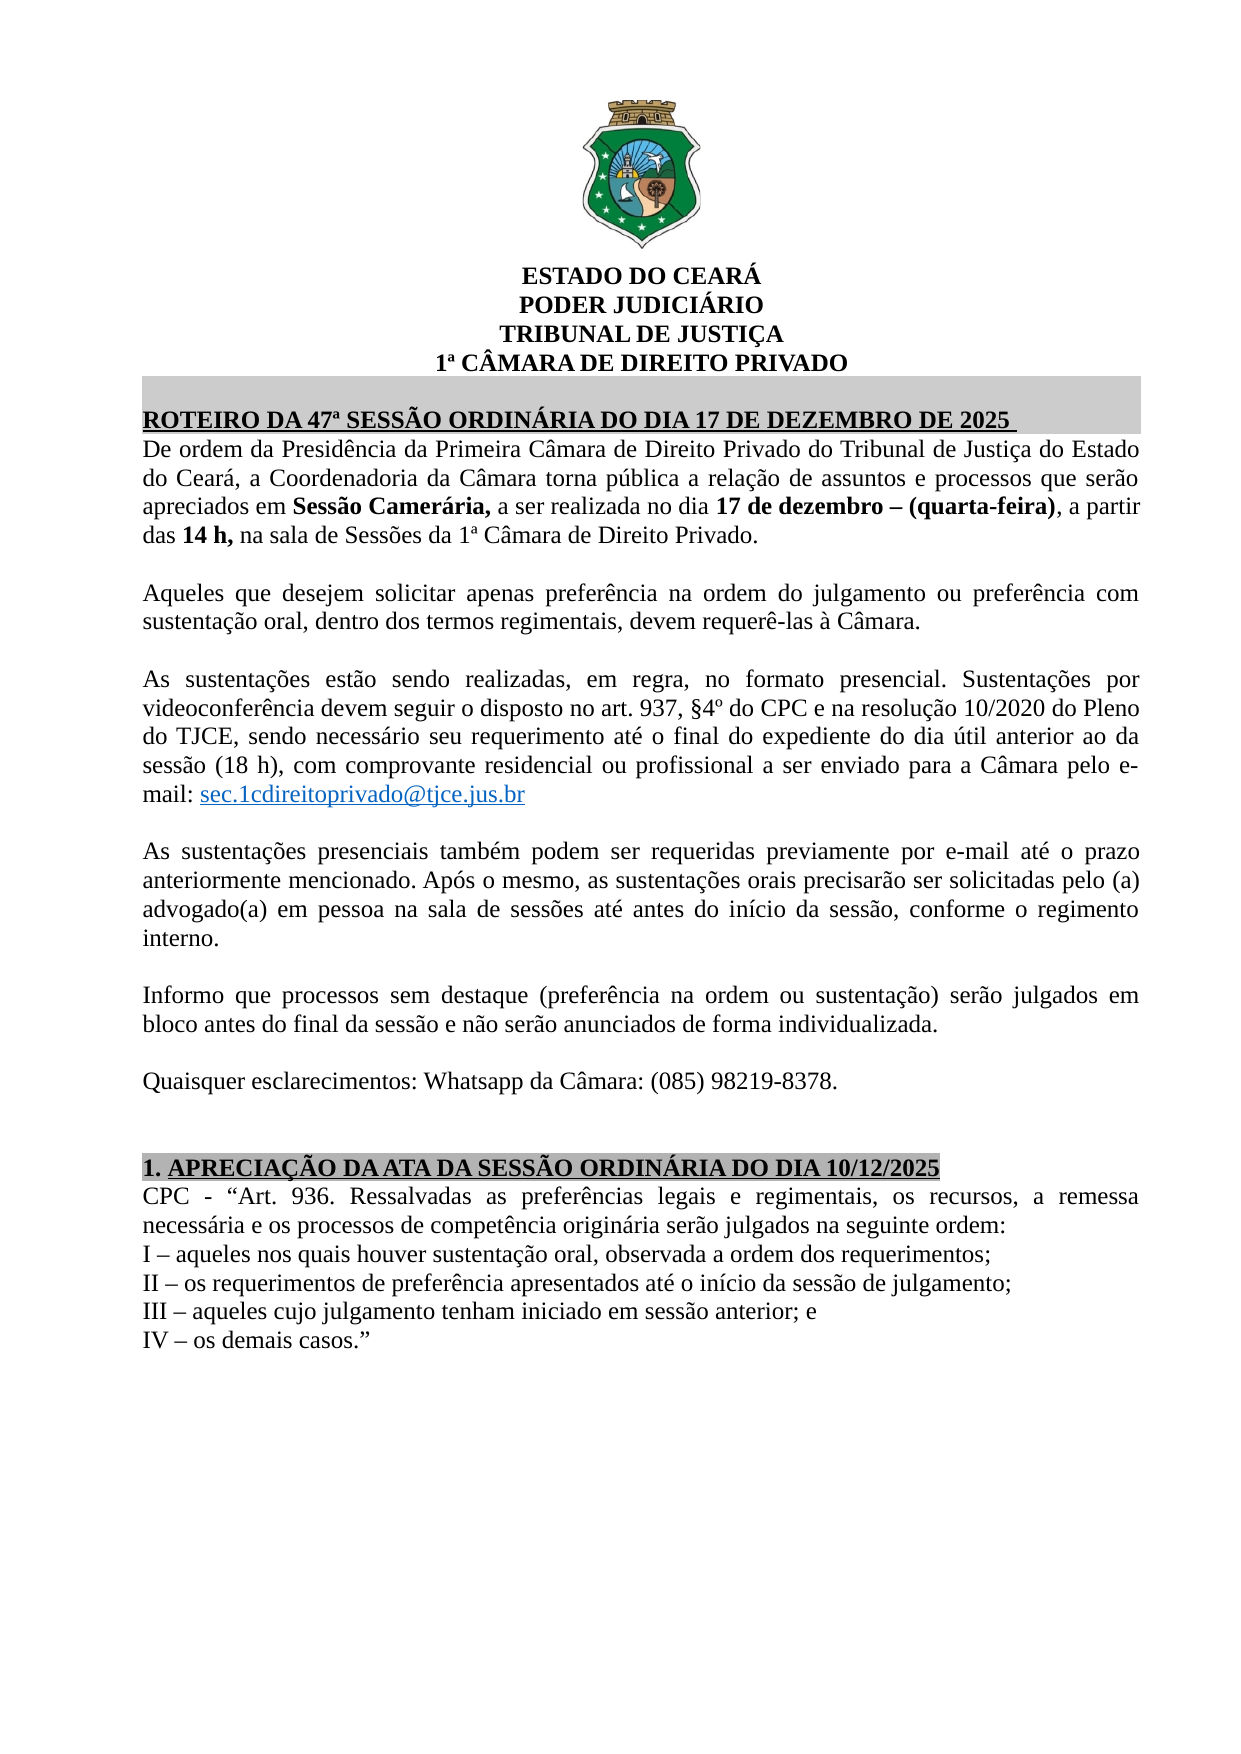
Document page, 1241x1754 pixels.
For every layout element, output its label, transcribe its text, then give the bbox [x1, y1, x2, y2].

text PODER JUDICIÁRIO [142, 290, 1141, 319]
text III – aqueles cujo julgamento tenham iniciado em sessão anterior; e [142, 1296, 1141, 1325]
subtitle Aqueles que desejem solicitar apenas preferência na ordem do julgamento ou preferência com sustentação oral, dentro dos termos regimentais, devem requerê-las à Câmara. [142, 578, 1141, 635]
subtitle TRIBUNAL DE JUSTIÇA [142, 319, 1141, 348]
text CPC - “Art. 936. Ressalvadas as preferências legais e regimentais, os recursos, a remessa necessária e os processos de competência originária serão julgados na seguinte ordem: [142, 1181, 1141, 1239]
text Quaisquer esclarecimentos: Whatsapp da Câmara: (085) 98219-8378. [142, 1066, 1141, 1095]
subtitle 1ª CÂMARA DE DIREITO PRIVADO [142, 348, 1141, 376]
picture [582, 100, 701, 249]
text As sustentações estão sendo realizadas, em regra, no formato presencial. Sustentações por videoconferência devem seguir o disposto no art. 937, §4º do CPC e na resolução 10/2020 do Pleno do TJCE, sendo necessário seu requerimento até o final do expediente do dia útil anterior ao da sessão (18 h), com comprovante residencial ou profissional a ser enviado para a Câmara pelo e-mail: sec.1cdireitoprivado@tjce.jus.br [142, 664, 1141, 808]
text ESTADO DO CEARÁ [142, 261, 1141, 290]
text De ordem da Presidência da Primeira Câmara de Direito Privado do Tribunal de Justiça do Estado do Ceará, a Coordenadoria da Câmara torna pública a relação de assuntos e processos que serão apreciados em Sessão Camerária, a ser realizada no dia 17 de dezembro – (quarta-feira), a partir das 14 h, na sala de Sessões da 1ª Câmara de Direito Privado. [142, 434, 1141, 549]
text I – aqueles nos quais houver sustentação oral, observada a ordem dos requerimentos; [142, 1239, 1141, 1268]
text II – os requerimentos de preferência apresentados até o início da sessão de julgamento; [142, 1268, 1141, 1296]
text ROTEIRO DA 47ª SESSÃO ORDINÁRIA DO DIA 17 DE DEZEMBRO DE 2025 [142, 405, 1141, 434]
text Informo que processos sem destaque (preferência na ordem ou sustentação) serão julgados em bloco antes do final da sessão e não serão anunciados de forma individualizada. [142, 980, 1141, 1038]
text 1. APRECIAÇÃO DA ATA DA SESSÃO ORDINÁRIA DO DIA 10/12/2025 [142, 1153, 1141, 1181]
text As sustentações presenciais também podem ser requeridas previamente por e-mail até o prazo anteriormente mencionado. Após o mesmo, as sustentações orais precisarão ser solicitadas pelo (a) advogado(a) em pessoa na sala de sessões até antes do início da sessão, conforme o regimento interno. [142, 836, 1141, 951]
text IV – os demais casos.” [142, 1325, 1141, 1354]
